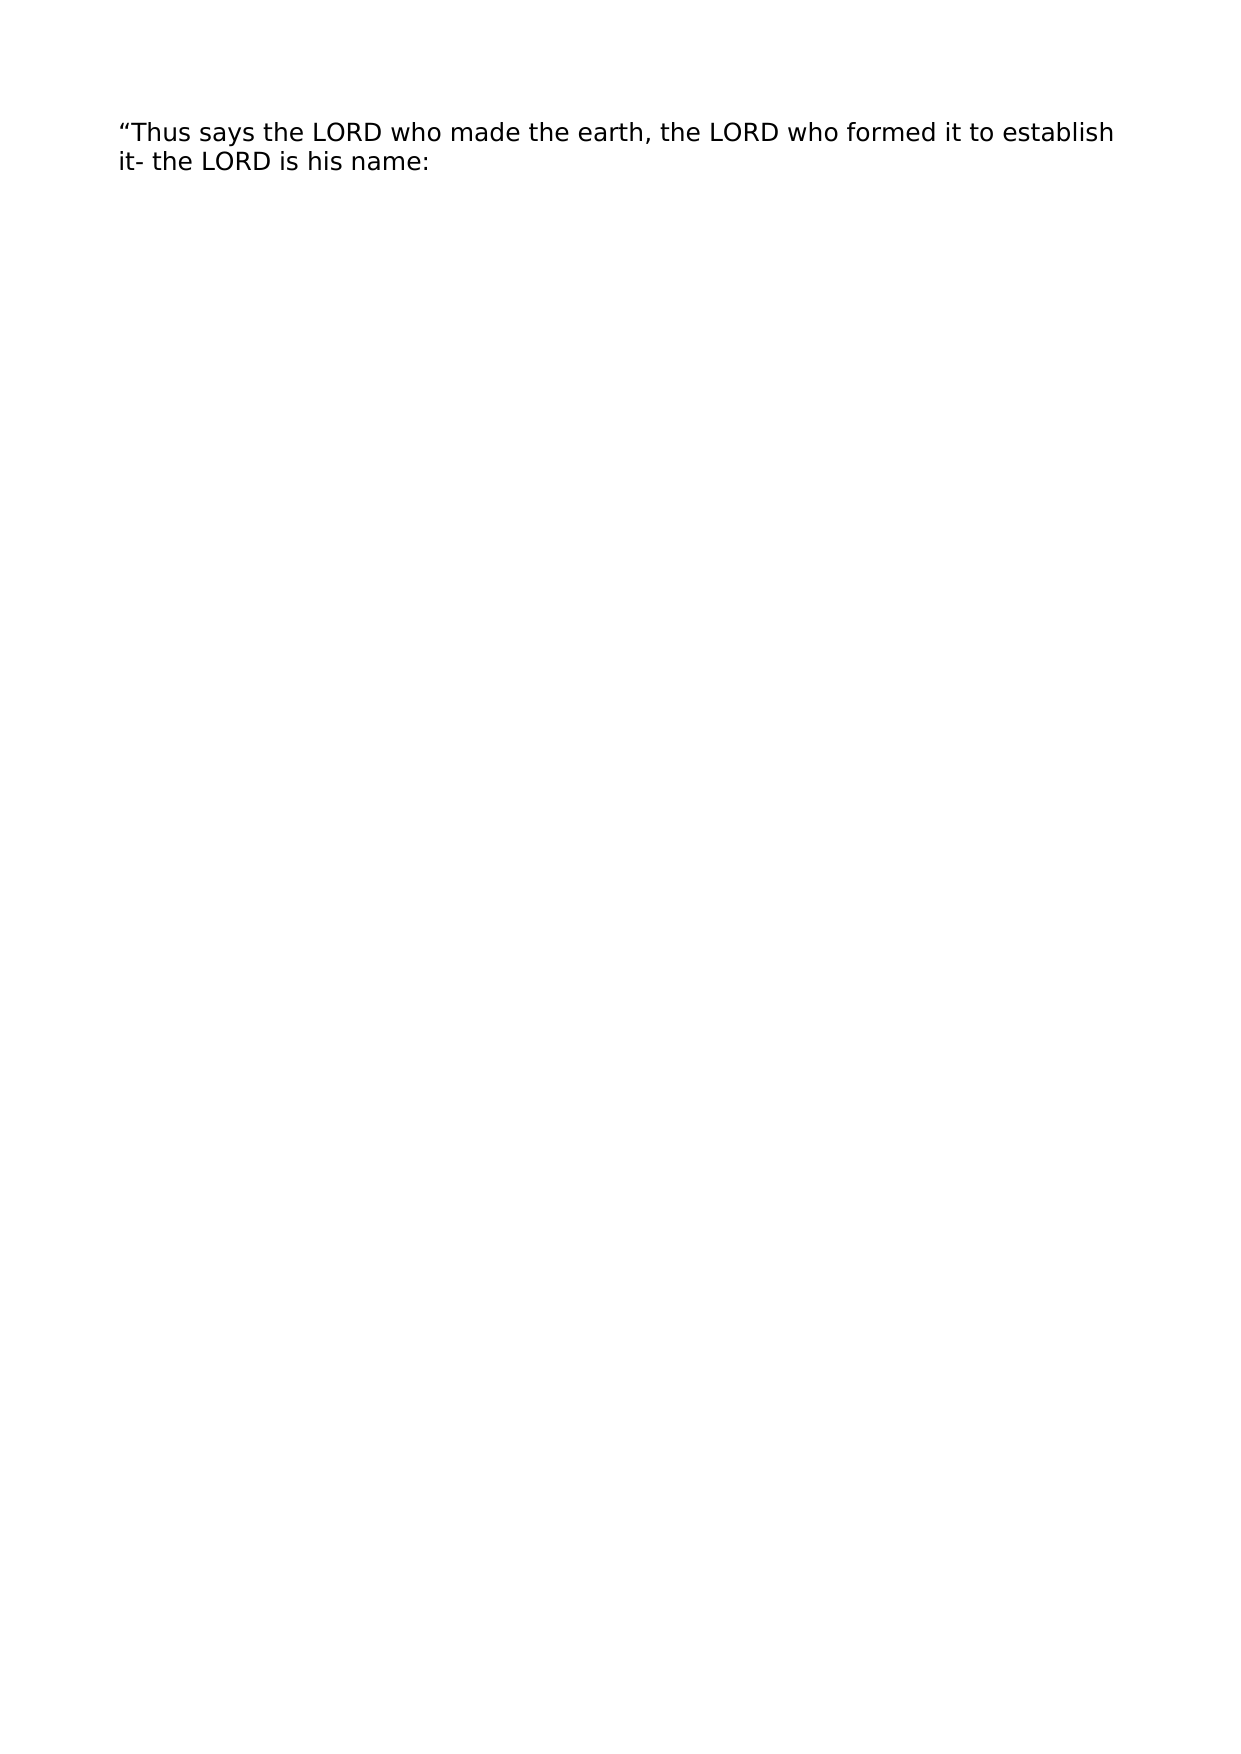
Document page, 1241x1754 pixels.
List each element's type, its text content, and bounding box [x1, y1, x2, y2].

text “Thus says the LORD who made the earth, the LORD who formed it to establish it- the LORD is his name: [118, 118, 1122, 176]
